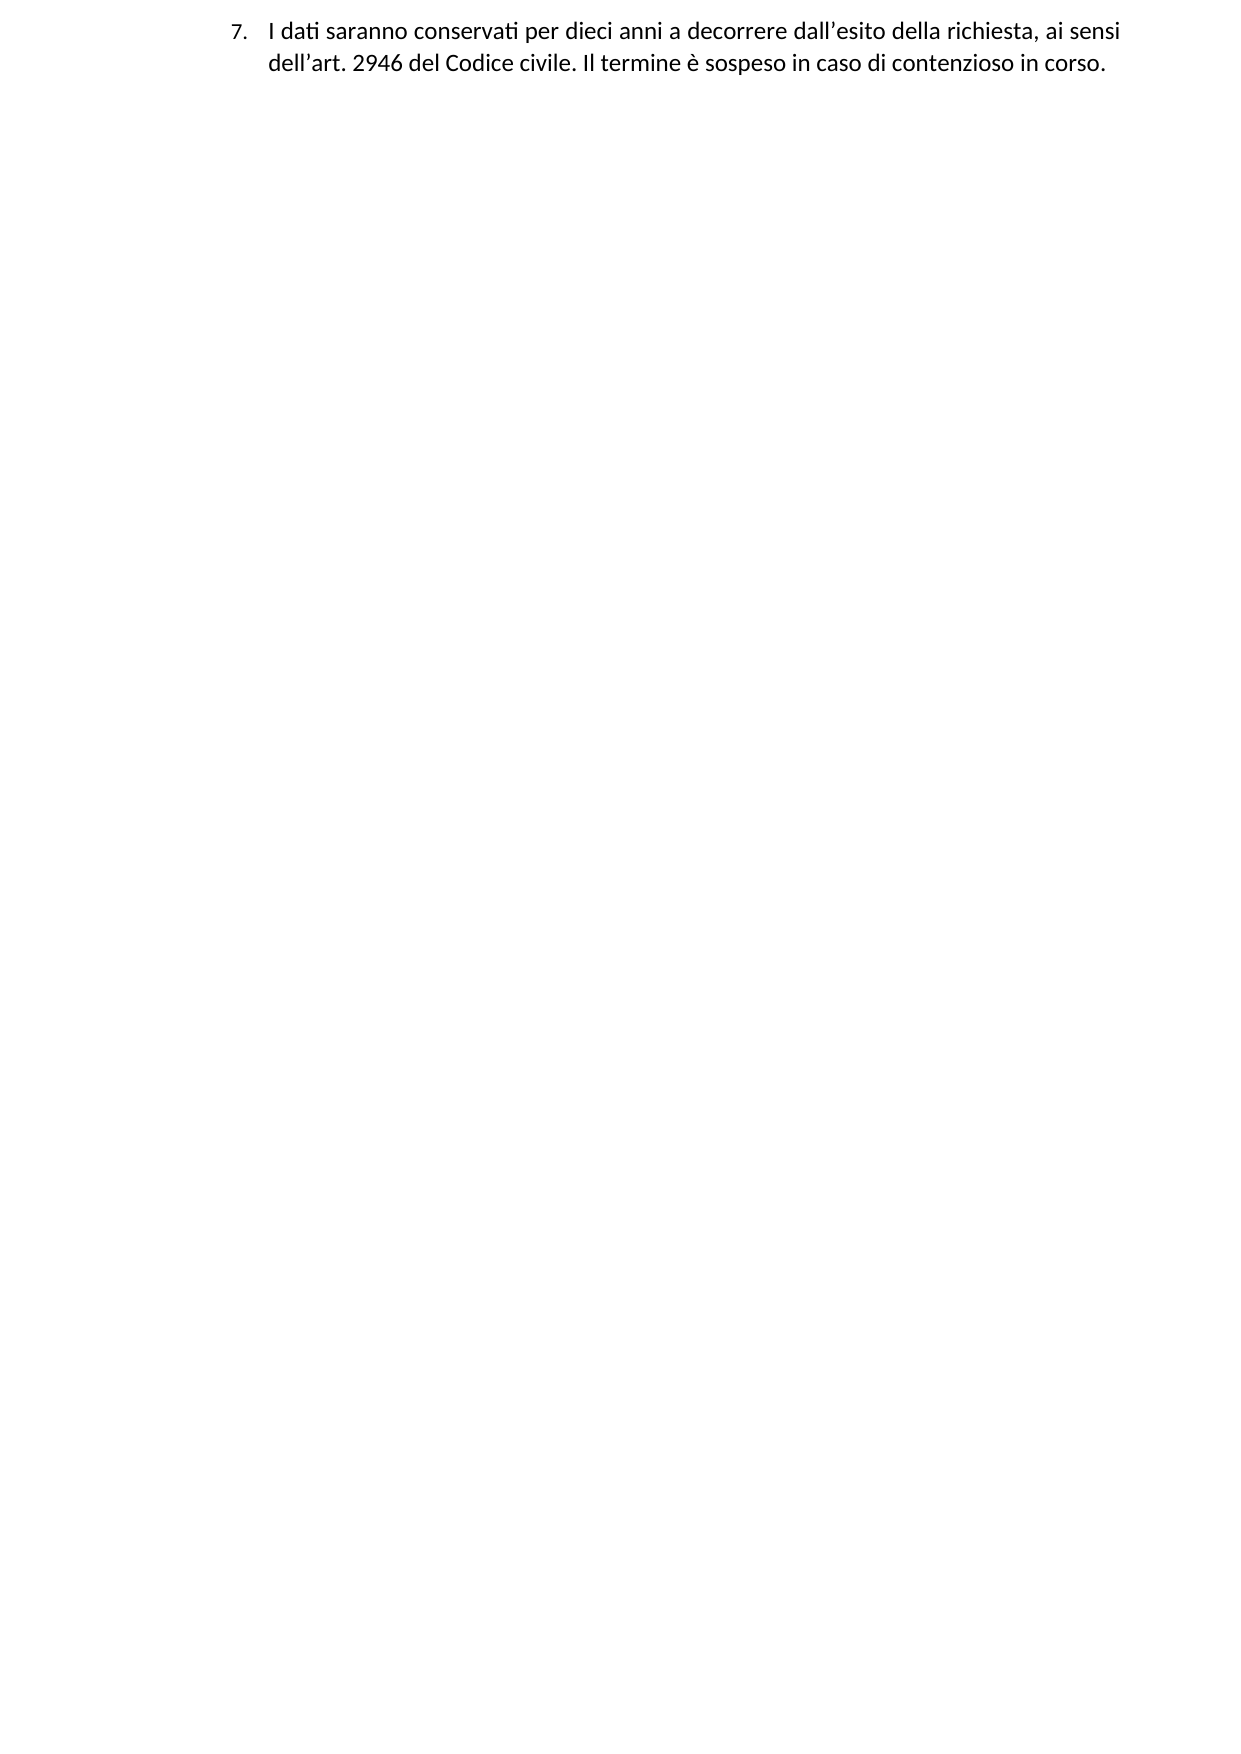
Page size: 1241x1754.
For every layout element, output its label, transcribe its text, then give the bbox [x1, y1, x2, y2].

list I dati saranno conservati per dieci anni a decorrere dall’esito della richiesta, ai sensi dell’art. 2946 del Codice civile. Il termine è sospeso in caso di contenzioso in corso. [231, 15, 1122, 78]
